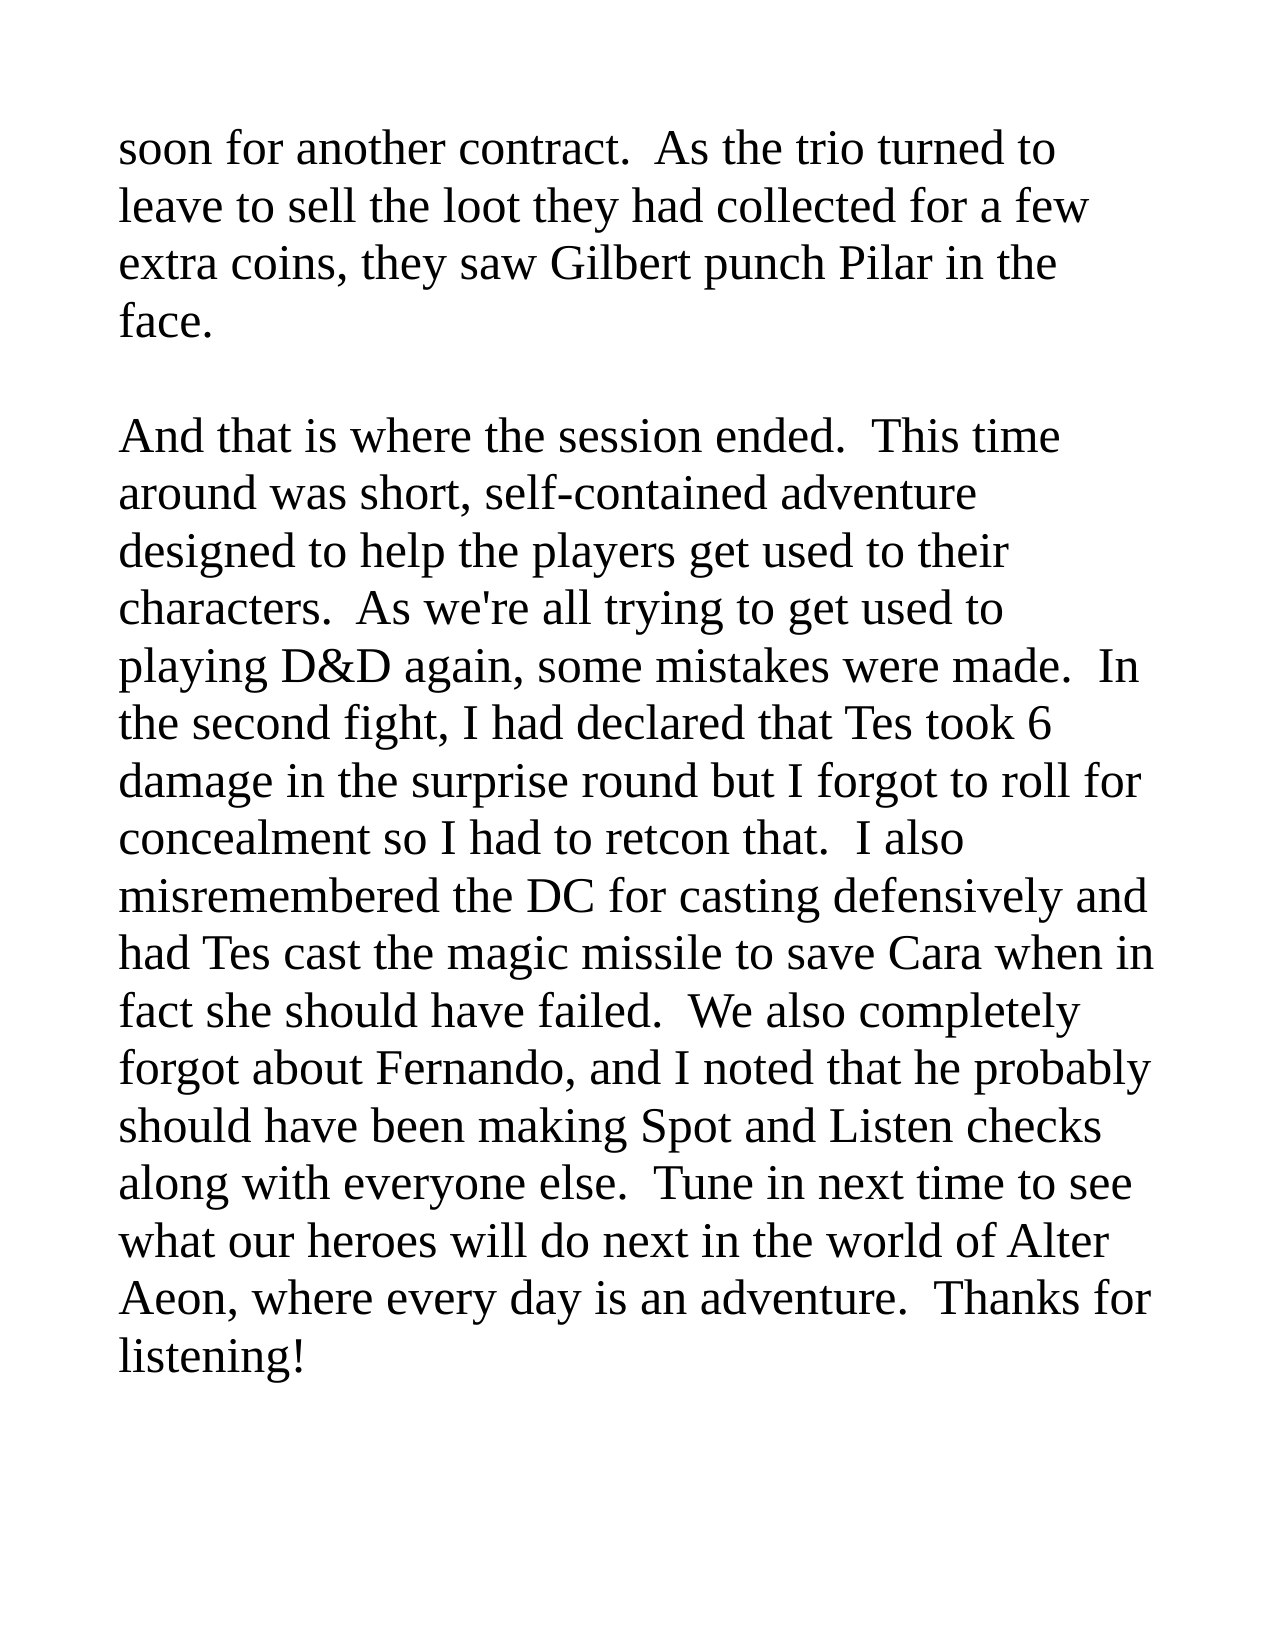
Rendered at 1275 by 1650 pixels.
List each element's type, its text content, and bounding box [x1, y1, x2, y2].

text And that is where the session ended. This time around was short, self-contained adventure designed to help the players get used to their characters. As we're all trying to get used to playing D&D again, some mistakes were made. In the second fight, I had declared that Tes took 6 damage in the surprise round but I forgot to roll for concealment so I had to retcon that. I also misremembered the DC for casting defensively and had Tes cast the magic missile to save Cara when in fact she should have failed. We also completely forgot about Fernando, and I noted that he probably should have been making Spot and Listen checks along with everyone else. Tune in next time to see what our heroes will do next in the world of Alter Aeon, where every day is an adventure. Thanks for listening! [118, 406, 1157, 1383]
text soon for another contract. As the trio turned to leave to sell the loot they had collected for a few extra coins, they saw Gilbert punch Pilar in the face. [118, 118, 1157, 348]
